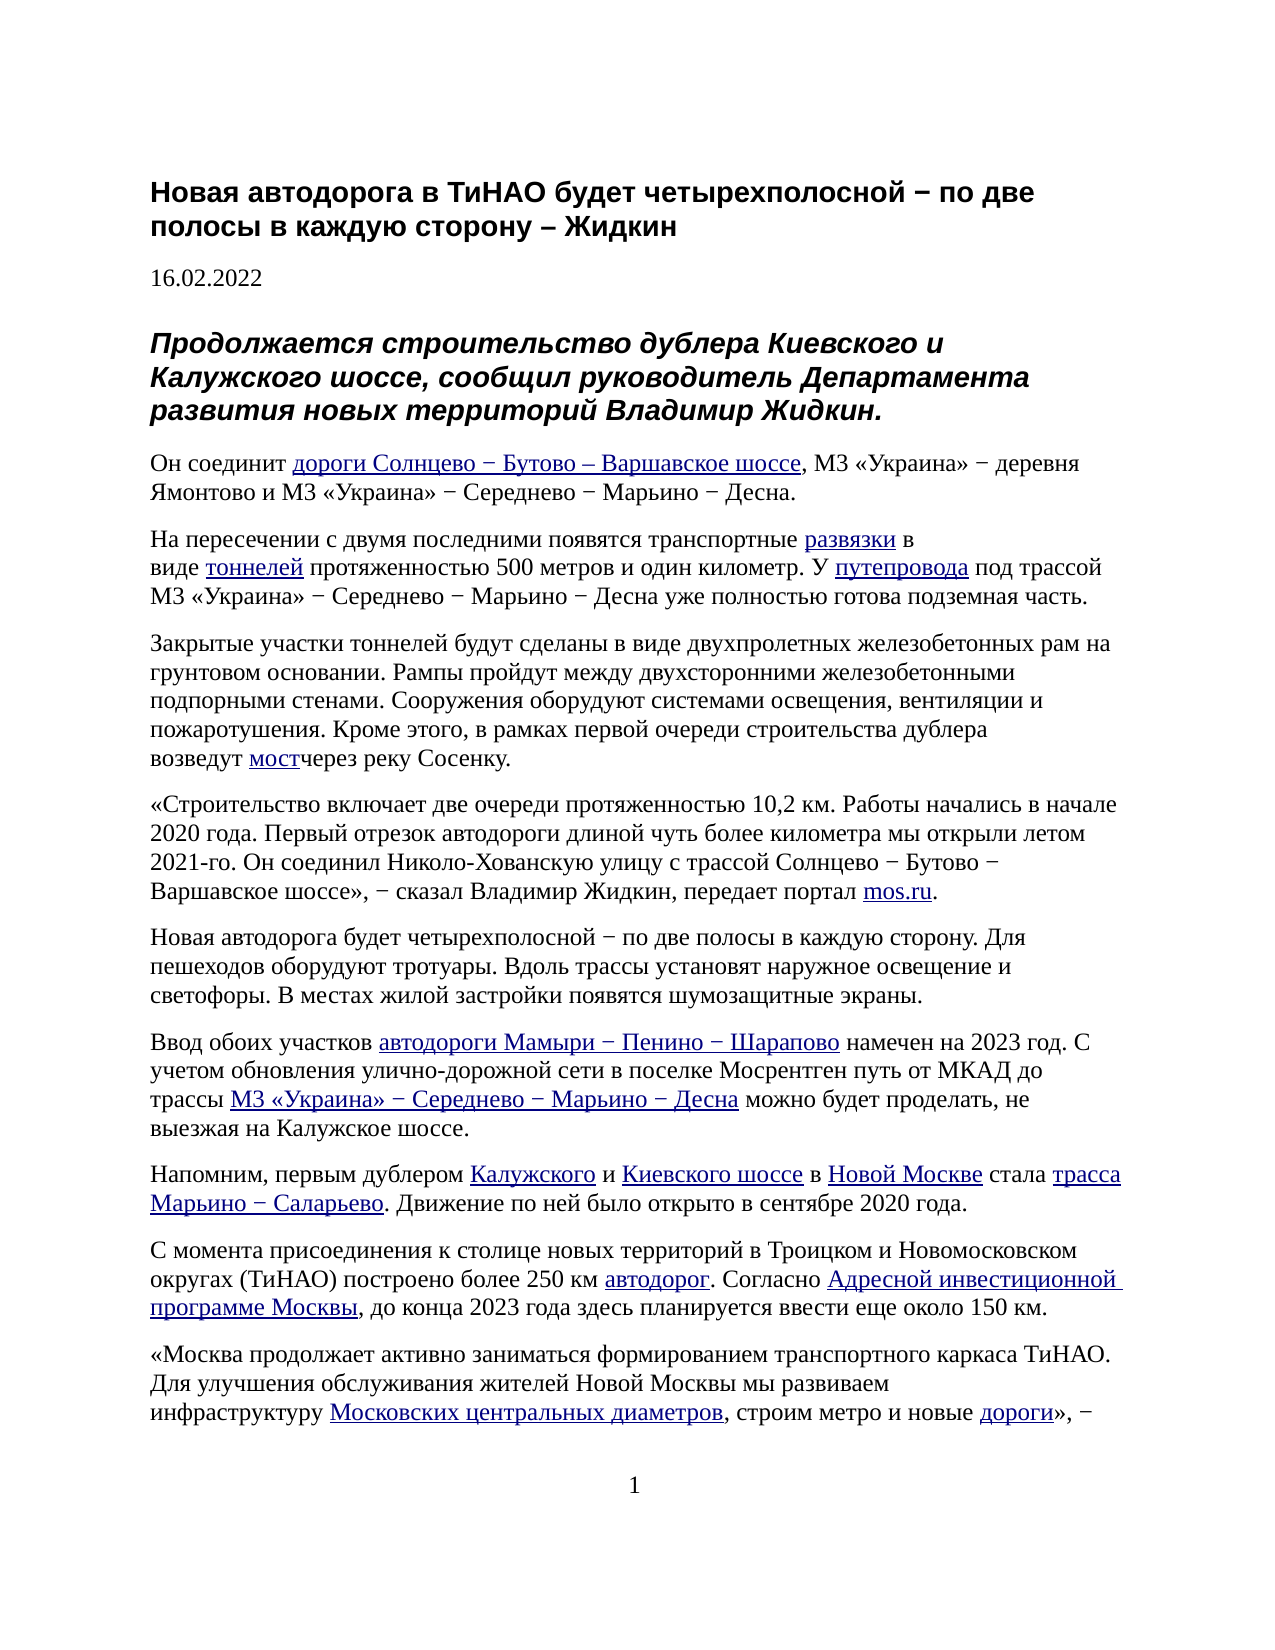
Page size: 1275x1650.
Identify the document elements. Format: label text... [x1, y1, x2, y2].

text 16.02.2022 [150, 263, 1125, 292]
text «Москва продолжает активно заниматься формированием транспортного каркаса ТиНАО. Для улучшения обслуживания жителей Новой Москвы мы развиваем инфраструктуру Московских центральных диаметров, строим метро и новые дороги», − [150, 1339, 1125, 1425]
text Закрытые участки тоннелей будут сделаны в виде двухпролетных железобетонных рам на грунтовом основании. Рампы пройдут между двухсторонними железобетонными подпорными стенами. Сооружения оборудуют системами освещения, вентиляции и пожаротушения. Кроме этого, в рамках первой очереди строительства дублера возведут мостчерез реку Сосенку. [150, 628, 1125, 772]
text Новая автодорога будет четырехполосной − по две полосы в каждую сторону. Для пешеходов оборудуют тротуары. Вдоль трассы установят наружное освещение и светофоры. В местах жилой застройки появятся шумозащитные экраны. [150, 922, 1125, 1009]
subtitle Новая автодорога в ТиНАО будет четырехполосной − по две полосы в каждую сторону – Жидкин [150, 175, 1125, 242]
subtitle Продолжается строительство дублера Киевского и Калужского шоссе, сообщил руководитель Департамента развития новых территорий Владимир Жидкин. [150, 326, 1125, 427]
text Ввод обоих участков автодороги Мамыри − Пенино − Шарапово намечен на 2023 год. С учетом обновления улично-дорожной сети в поселке Мосрентген путь от МКАД до трассы М3 «Украина» − Середнево − Марьино − Десна можно будет проделать, не выезжая на Калужское шоссе. [150, 1027, 1125, 1142]
text Он соединит дороги Солнцево − Бутово – Варшавское шоссе, М3 «Украина» − деревня Ямонтово и М3 «Украина» − Середнево − Марьино − Десна. [150, 448, 1125, 506]
text Напомним, первым дублером Калужского и Киевского шоссе в Новой Москве стала трасса Марьино − Саларьево. Движение по ней было открыто в сентябре 2020 года. [150, 1159, 1125, 1217]
text На пересечении с двумя последними появятся транспортные развязки в виде тоннелей протяженностью 500 метров и один километр. У путепровода под трассой М3 «Украина» − Середнево − Марьино − Десна уже полностью готова подземная часть. [150, 524, 1125, 610]
text C момента присоединения к столице новых территорий в Троицком и Новомосковском округах (ТиНАО) построено более 250 км автодорог. Согласно Адресной инвестиционной программе Москвы, до конца 2023 года здесь планируется ввести еще около 150 км. [150, 1235, 1125, 1321]
text «Строительство включает две очереди протяженностью 10,2 км. Работы начались в начале 2020 года. Первый отрезок автодороги длиной чуть более километра мы открыли летом 2021-го. Он соединил Николо-Хованскую улицу с трассой Солнцево − Бутово − Варшавское шоссе», − сказал Владимир Жидкин, передает портал mos.ru. [150, 789, 1125, 904]
